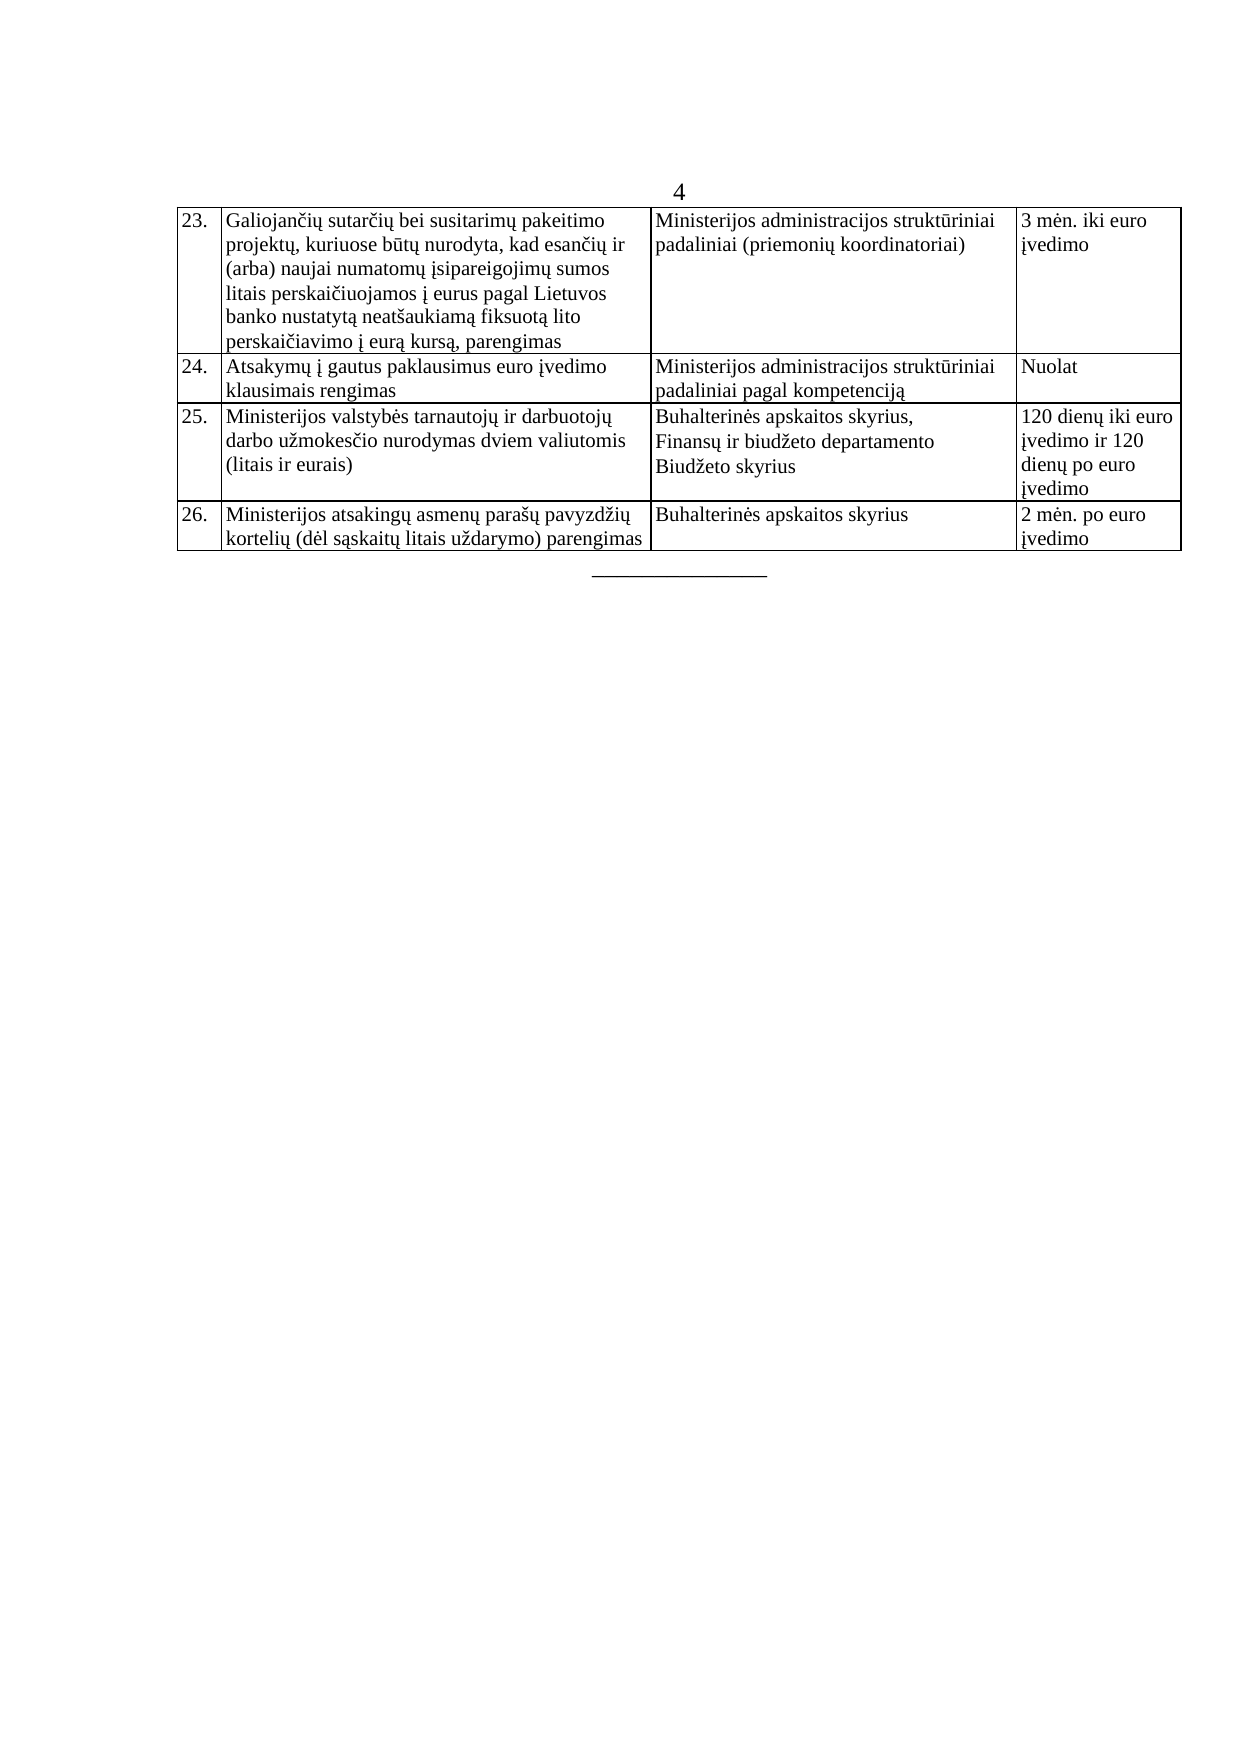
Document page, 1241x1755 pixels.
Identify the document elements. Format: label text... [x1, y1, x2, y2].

table_cell Nuolat [1017, 354, 1180, 402]
table_cell 25. [178, 404, 221, 500]
table_cell Ministerijos administracijos struktūriniai padaliniai (priemonių koordinatoriai) [652, 208, 1016, 353]
table_cell Finansų ir biudžeto departamento Biudžeto skyrius [652, 428, 1016, 500]
table_cell 26. [178, 502, 221, 550]
table_cell 3 mėn. iki euro įvedimo [1017, 208, 1180, 353]
table_cell Buhalterinės apskaitos skyrius [652, 502, 1016, 550]
table_cell 24. [178, 354, 221, 402]
text ______________ [177, 551, 1181, 579]
table_cell 23. [178, 208, 221, 353]
table_cell Ministerijos valstybės tarnautojų ir darbuotojų darbo užmokesčio nurodymas dviem valiutomis (litais ir eurais) [222, 404, 650, 500]
